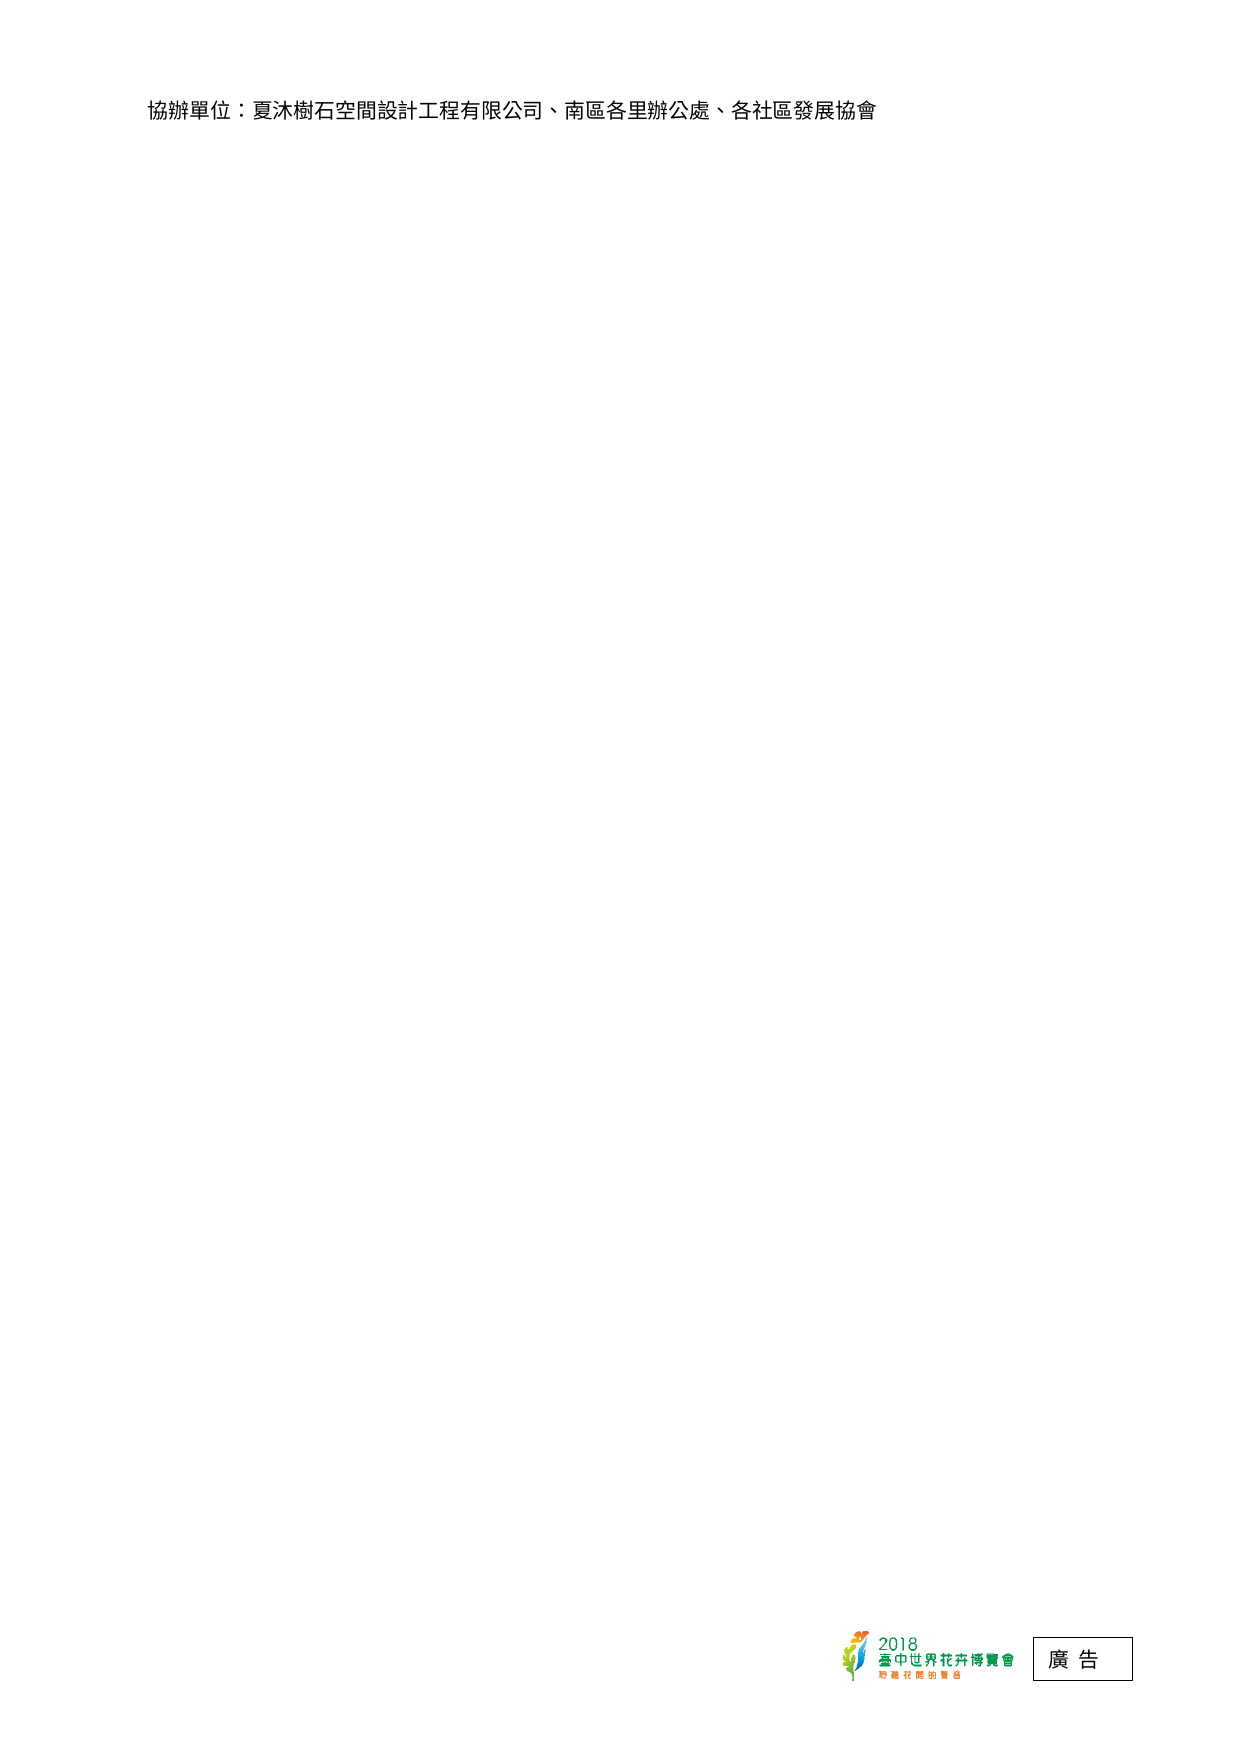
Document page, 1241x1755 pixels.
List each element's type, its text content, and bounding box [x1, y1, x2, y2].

text 協辦單位：夏沐樹石空間設計工程有限公司、南區各里辦公處、各社區發展協會 [148, 89, 1137, 126]
